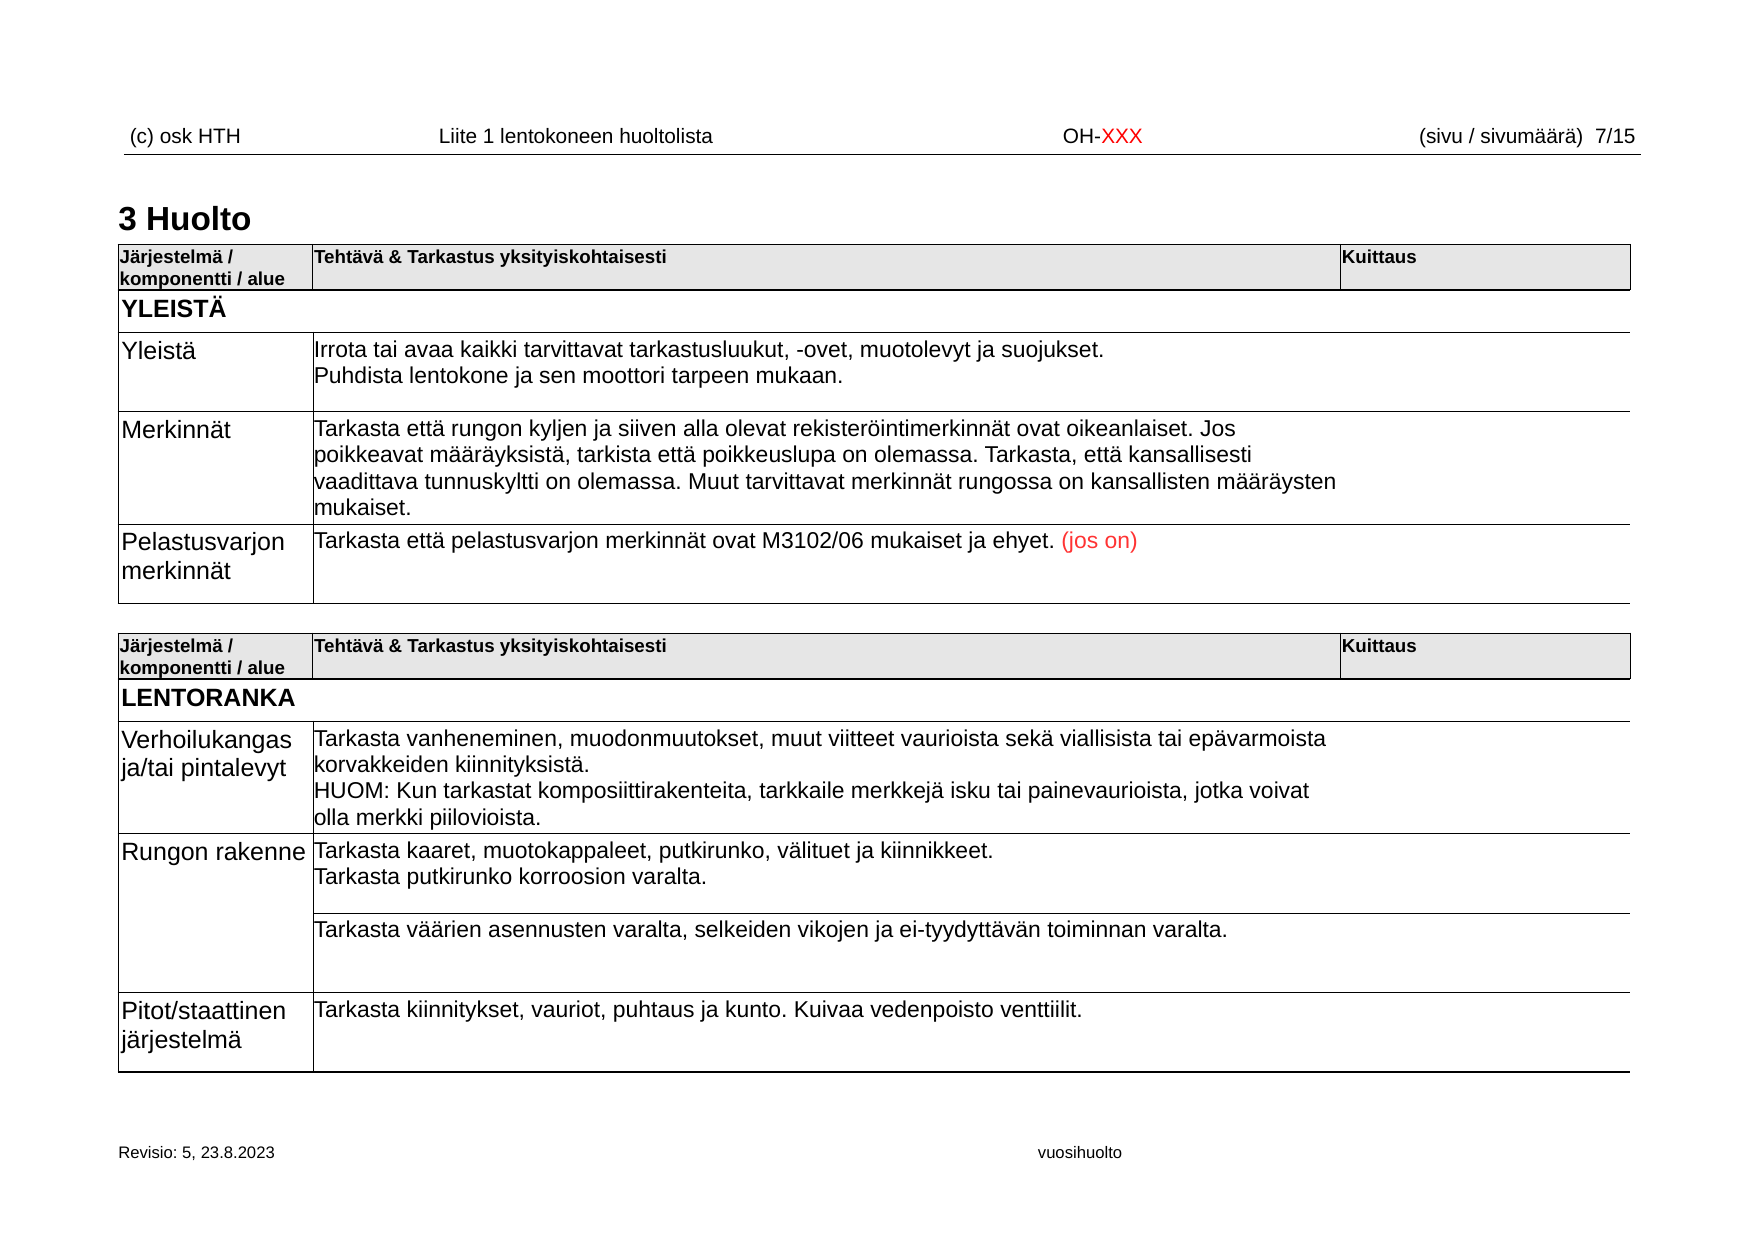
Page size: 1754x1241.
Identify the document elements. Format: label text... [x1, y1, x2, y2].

table_cell Tarkasta että rungon kyljen ja siiven alla olevat rekis­teröin­ti­merkinnät ovat oikeanlaiset. Jos poikkeavat määräyksistä, tar­kista että poikkeuslupa on olemassa. Tarkasta, että kansallisesti vaadittava tunnuskyltti on olemassa. Muut tarvittavat merkinnät rungossa on kansallisten määräysten mukaiset. [314, 412, 1341, 523]
table_header Järjestelmä / komponentti / alue [119, 634, 312, 678]
table_cell [1341, 333, 1630, 411]
table_cell Tarkasta että pelastusvarjon merkinnät ovat M3102/06 mukaiset ja ehyet. (jos on) [314, 525, 1341, 603]
table_cell Pitot/staattinen järjestelmä [119, 993, 313, 1071]
table_cell Pelastusvarjon merkinnät [119, 525, 313, 603]
subtitle 3 Huolto [118, 199, 1636, 237]
table_header YLEISTÄ [119, 291, 1630, 332]
table_cell Tarkasta kiinnitykset, vauriot, puhtaus ja kunto. Kuivaa vedenpoisto venttiilit. [314, 993, 1341, 1071]
table_cell [1341, 525, 1630, 603]
table_cell [1341, 722, 1630, 833]
table_cell [1341, 914, 1630, 992]
table_header Kuittaus [1341, 245, 1630, 289]
table_header Tehtävä & Tarkastus yksityiskohtaisesti [313, 245, 1340, 289]
table_header LENTORANKA [119, 680, 1630, 721]
table_cell Merkinnät [119, 412, 313, 523]
table_cell [1341, 993, 1630, 1071]
table_cell Irrota tai avaa kaikki tarvittavat tarkastusluukut, -ovet, muotolevyt ja suojukset. Puhdista lentokone ja sen moottori tarpeen mukaan. [314, 333, 1341, 411]
table_cell Tarkasta vanheneminen, muodonmuutokset, muut viitteet vau­rioista sekä viallisista tai epävarmoista korvakkeiden kiinni­tyksistä. HUOM: Kun tarkastat komposiittirakenteita, tarkkaile merkkejä isku tai painevaurioista, jotka voivat olla merkki piilovioista. [314, 722, 1341, 833]
table_cell Tarkasta kaaret, muotokappaleet, putkirunko, välituet ja kiinnikkeet. Tarkasta putkirunko korroosion varalta. [314, 834, 1341, 912]
table_cell [1341, 834, 1630, 912]
table_cell Verhoilukangas ja/tai pintalevyt [119, 722, 313, 833]
table_header Järjestelmä / komponentti / alue [119, 245, 312, 289]
table_cell Yleistä [119, 333, 313, 411]
table_header Tehtävä & Tarkastus yksityiskohtaisesti [313, 634, 1340, 678]
table_cell Tarkasta väärien asennusten varalta, selkeiden vikojen ja ei-tyydyttävän toiminnan varalta. [314, 914, 1341, 992]
table_cell [1341, 412, 1630, 523]
table_cell Rungon rakenne [119, 834, 313, 992]
table_header Kuittaus [1341, 634, 1630, 678]
